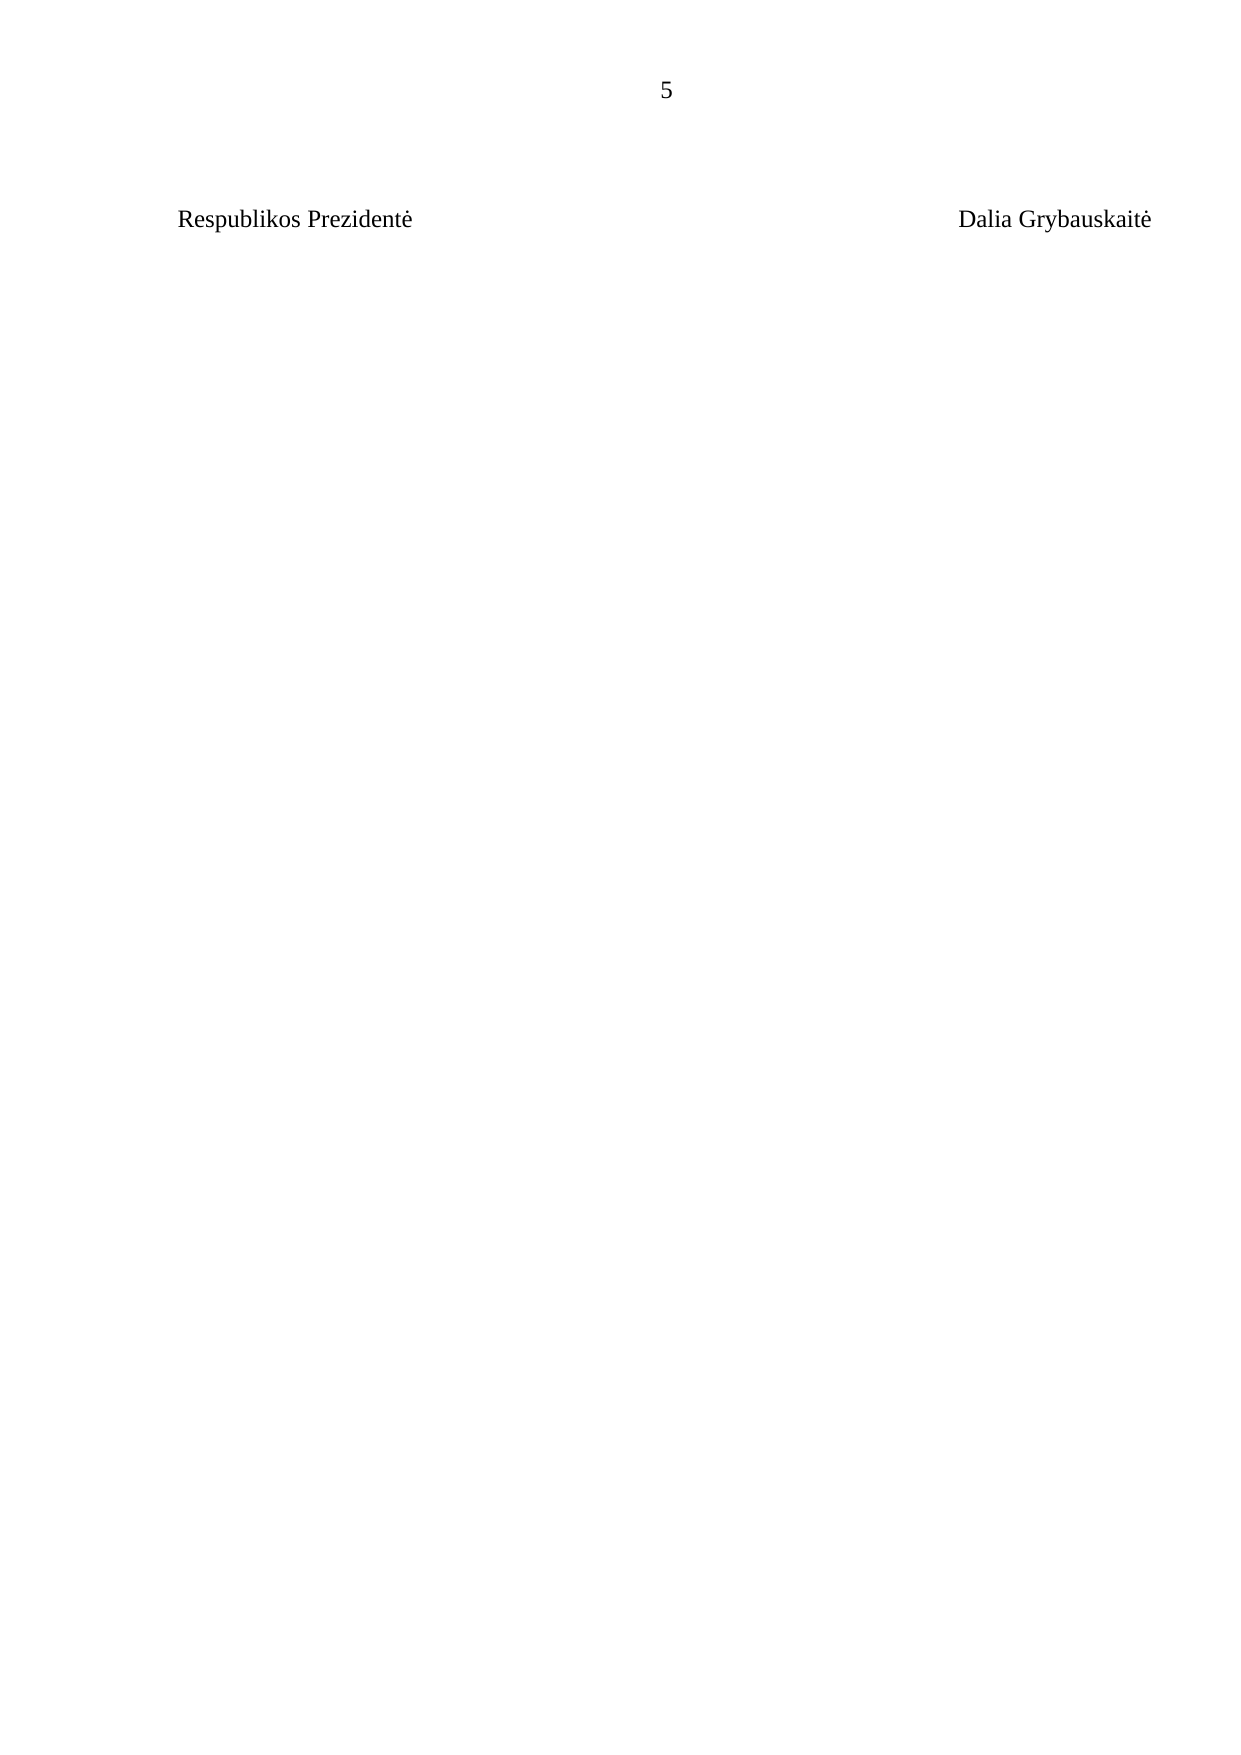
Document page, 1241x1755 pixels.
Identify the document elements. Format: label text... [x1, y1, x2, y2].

text Respublikos Prezidentė Dalia Grybauskaitė [177, 204, 1152, 233]
